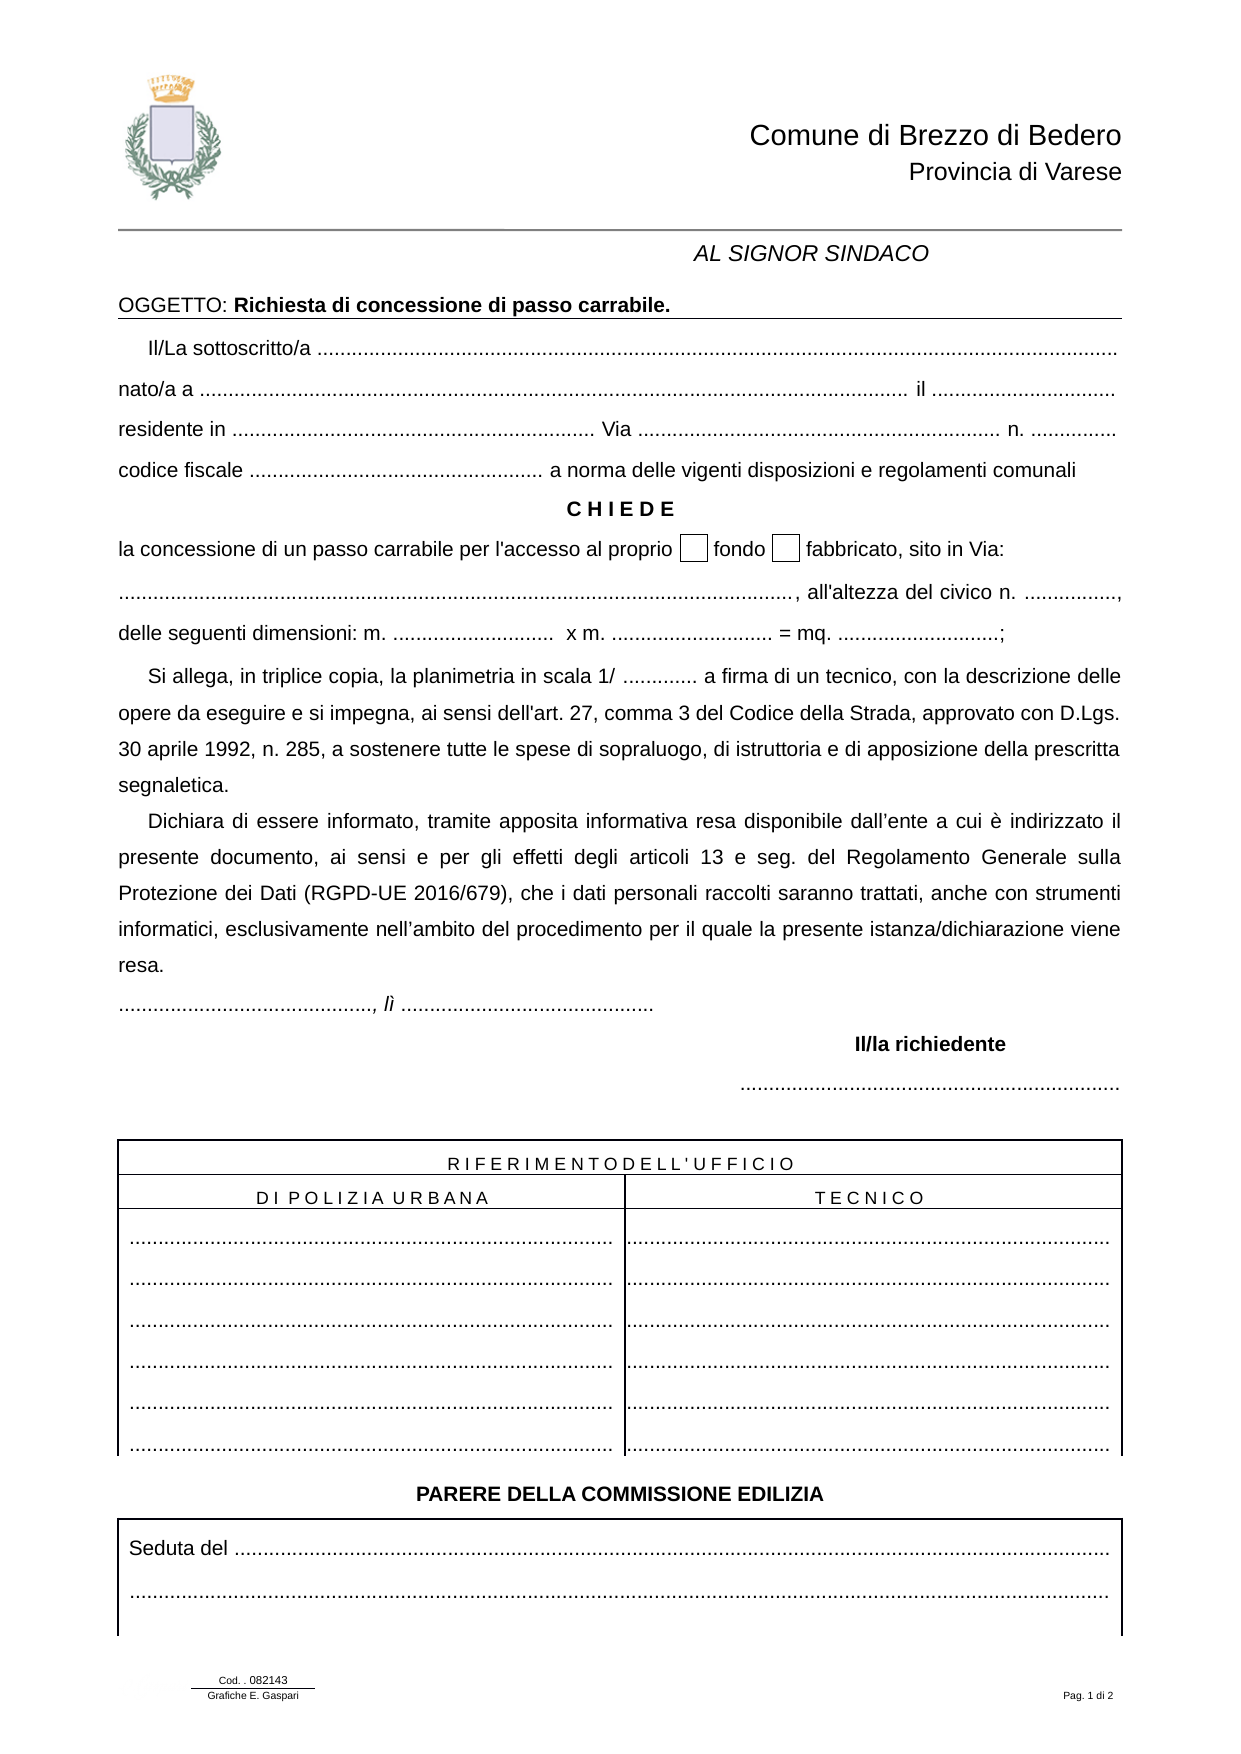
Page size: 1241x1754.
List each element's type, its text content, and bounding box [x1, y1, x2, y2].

subtitle C H I E D E [118, 497, 1122, 521]
table_cell .................................................................................... [119, 1333, 624, 1374]
text OGGETTO: Richiesta di concessione di passo carrabile. [118, 292, 1122, 318]
text .................................................................. [738, 1067, 1122, 1096]
text Dichiara di essere informato, tramite apposita informativa resa disponibile dall’ente a cui è indirizzato il presente documento, ai sensi e per gli effetti degli articoli 13 e seg. del Regolamento Generale sulla Protezione dei Dati (RGPD-UE 2016/679), che i dati personali raccolti saranno trattati, anche con strumenti informatici, esclusivamente nell’ambito del procedimento per il quale la presente istanza/dichiarazione viene resa. [118, 809, 1122, 976]
table_cell .................................................................................... [626, 1209, 1121, 1250]
text Si allega, in triplice copia, la planimetria in scala 1/ ............. a firma di un tecnico, con la descrizione delle opere da eseguire e si impegna, ai sensi dell'art. 27, comma 3 del Codice della Strada, approvato con D.Lgs. 30 aprile 1992, n. 285, a sostenere tutte le spese di sopraluogo, di istruttoria e di apposizione della prescritta segnaletica. [118, 660, 1122, 797]
picture [122, 72, 224, 203]
text AL SIGNOR SINDACO [694, 240, 1122, 266]
table_header Seduta del ........................................................................................................................................................ .......................................................................................................................................................................... [119, 1520, 1121, 1636]
subtitle PARERE DELLA COMMISSIONE EDILIZIA [118, 1481, 1122, 1505]
table_cell D I P O L I Z I A U R B A N A [119, 1175, 624, 1208]
table_cell .................................................................................... [119, 1291, 624, 1332]
table_cell .................................................................................... [626, 1333, 1121, 1374]
text ....................................................................................................................., all'altezza del civico n. ................, delle seguenti dimensioni: m. ............................ x m. ............................ = mq. ............................; [118, 576, 1122, 646]
table_cell T E C N I C O [626, 1175, 1121, 1208]
text Provincia di Varese [224, 157, 1122, 185]
table_cell .................................................................................... [119, 1250, 624, 1291]
table_cell .................................................................................... [626, 1291, 1121, 1332]
text la concessione di un passo carrabile per l'accesso al proprio fondo fabbricato, sito in Via: [118, 533, 1122, 562]
table_cell .................................................................................... [119, 1209, 624, 1250]
table_cell .................................................................................... [119, 1374, 624, 1415]
table_cell .................................................................................... [626, 1415, 1121, 1456]
table_cell .................................................................................... [626, 1250, 1121, 1291]
table_cell .................................................................................... [626, 1374, 1121, 1415]
text Il/la richiedente [738, 1032, 1122, 1056]
text Comune di Brezzo di Bedero [224, 118, 1122, 152]
text Il/La sottoscritto/a ........................................................................................................................................... nato/a a ........................................................................................................................... il ................................ residente in ............................................................... Via ............................................................... n. ............... codice fiscale ................................................... a norma delle vigenti disposizioni e regolamenti comunali [118, 332, 1122, 483]
table_cell .................................................................................... [119, 1415, 624, 1456]
table_header R I F E R I M E N T O D E L L ' U F F I C I O [119, 1141, 1121, 1174]
text ............................................, lì ............................................ [118, 988, 1122, 1017]
